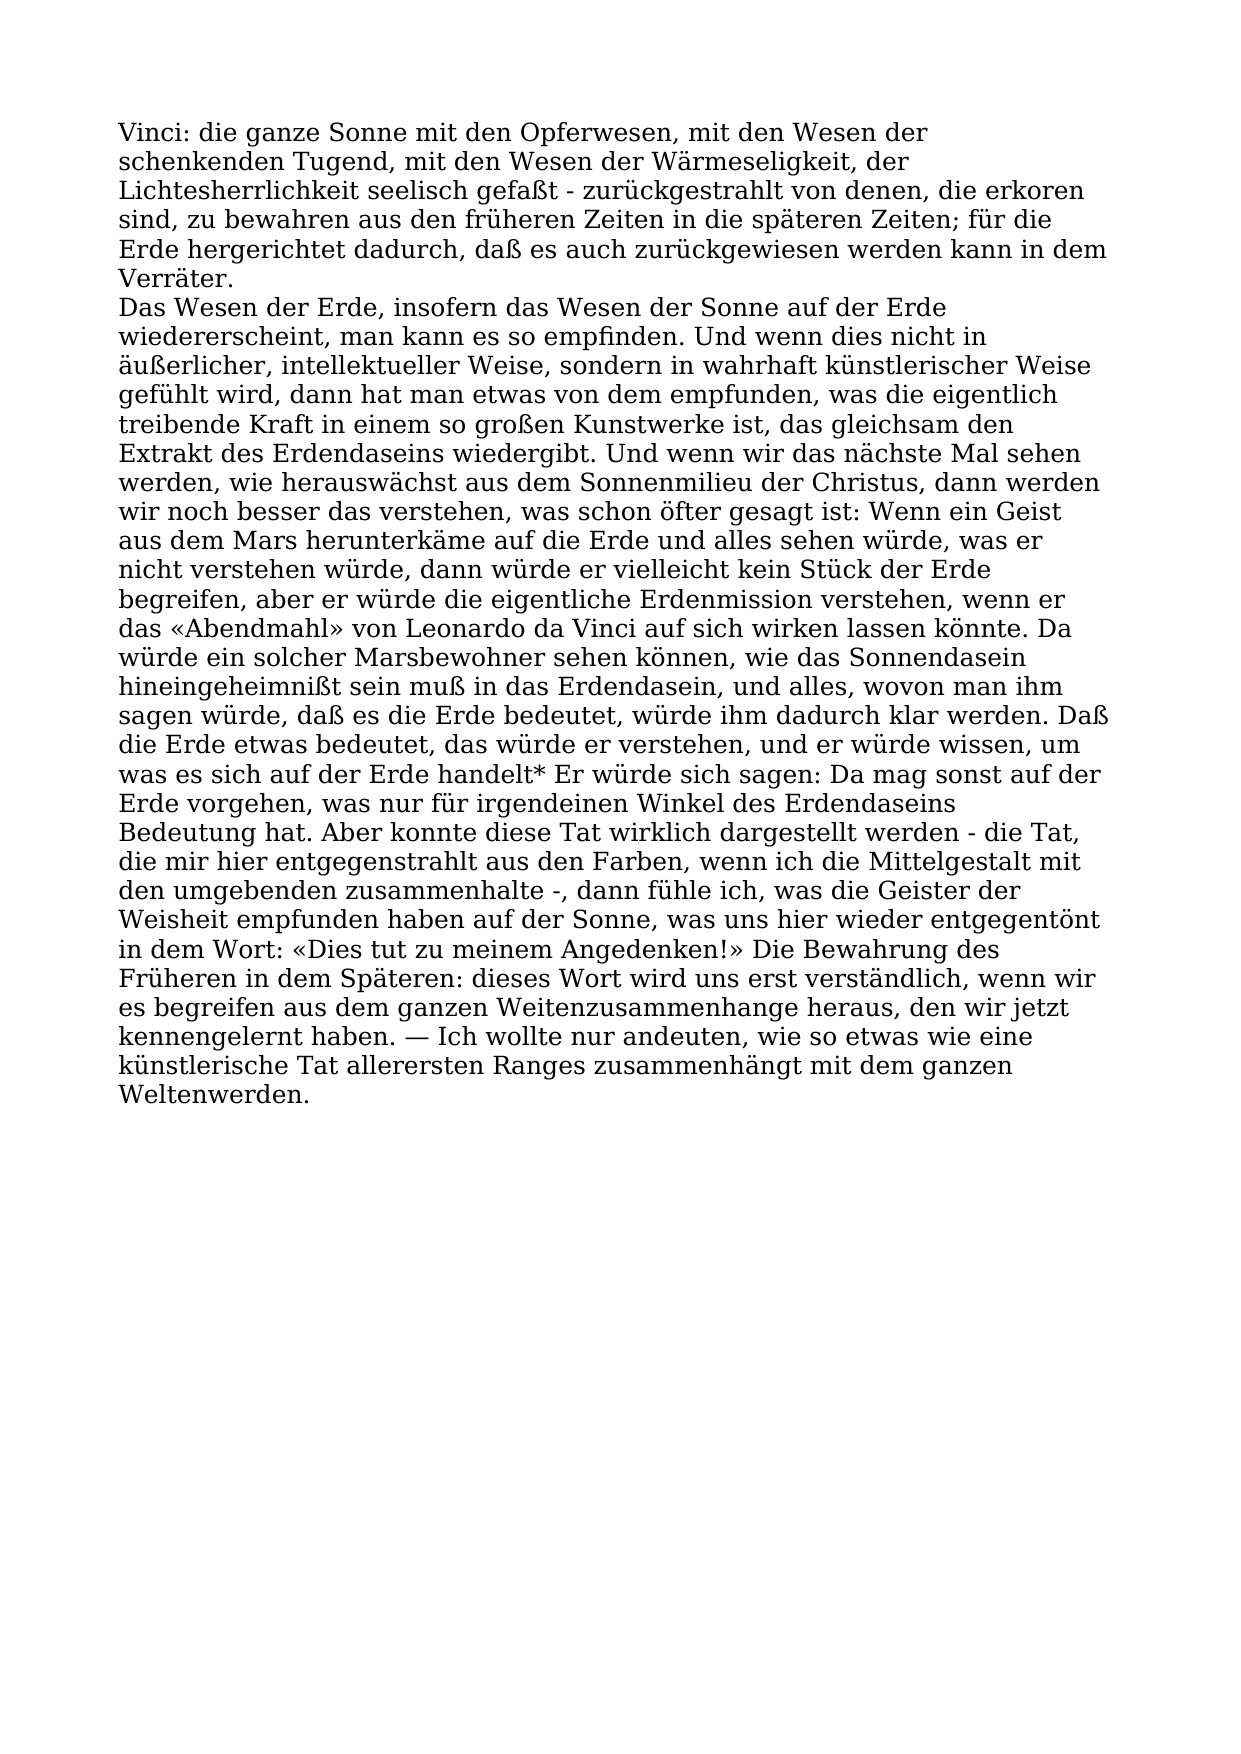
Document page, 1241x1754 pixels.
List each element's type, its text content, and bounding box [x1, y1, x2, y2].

text wiedererscheint, man kann es so empfinden. Und wenn dies nicht in [118, 322, 1122, 351]
text das «Abendmahl» von Leonardo da Vinci auf sich wirken lassen könnte. Da [118, 614, 1122, 643]
text es begreifen aus dem ganzen Weitenzusammenhange heraus, den wir jetzt [118, 993, 1122, 1022]
text Bedeutung hat. Aber konnte diese Tat wirklich dargestellt werden - die Tat, [118, 818, 1122, 847]
text Vinci: die ganze Sonne mit den Opferwesen, mit den Wesen der [118, 118, 1122, 147]
text Lichtesherrlichkeit seelisch gefaßt - zurückgestrahlt von denen, die erkoren [118, 176, 1122, 206]
text Erde hergerichtet dadurch, daß es auch zurückgewiesen werden kann in dem [118, 235, 1122, 264]
text künstlerische Tat allerersten Ranges zusammenhängt mit dem ganzen [118, 1051, 1122, 1081]
text würde ein solcher Marsbewohner sehen können, wie das Sonnendasein [118, 643, 1122, 672]
text die Erde etwas bedeutet, das würde er verstehen, und er würde wissen, um [118, 731, 1122, 760]
text kennengelernt haben. — Ich wollte nur andeuten, wie so etwas wie eine [118, 1022, 1122, 1051]
text nicht verstehen würde, dann würde er vielleicht kein Stück der Erde [118, 556, 1122, 585]
text in dem Wort: «Dies tut zu meinem Angedenken!» Die Bewahrung des [118, 935, 1122, 964]
text Weltenwerden. [118, 1081, 1122, 1110]
text äußerlicher, intellektueller Weise, sondern in wahrhaft künstlerischer Weise [118, 351, 1122, 381]
text die mir hier entgegenstrahlt aus den Farben, wenn ich die Mittelgestalt mit [118, 847, 1122, 876]
text aus dem Mars herunterkäme auf die Erde und alles sehen würde, was er [118, 526, 1122, 556]
text Verräter. [118, 264, 1122, 293]
text wir noch besser das verstehen, was schon öfter gesagt ist: Wenn ein Geist [118, 497, 1122, 526]
text sind, zu bewahren aus den früheren Zeiten in die späteren Zeiten; für die [118, 206, 1122, 235]
text sagen würde, daß es die Erde bedeutet, würde ihm dadurch klar werden. Daß [118, 701, 1122, 731]
text Extrakt des Erdendaseins wiedergibt. Und wenn wir das nächste Mal sehen [118, 439, 1122, 468]
text Erde vorgehen, was nur für irgendeinen Winkel des Erdendaseins [118, 789, 1122, 818]
text was es sich auf der Erde handelt* Er würde sich sagen: Da mag sonst auf der [118, 760, 1122, 789]
text treibende Kraft in einem so großen Kunstwerke ist, das gleichsam den [118, 410, 1122, 439]
text werden, wie herauswächst aus dem Sonnenmilieu der Christus, dann werden [118, 468, 1122, 497]
text gefühlt wird, dann hat man etwas von dem empfunden, was die eigentlich [118, 381, 1122, 410]
text Früheren in dem Späteren: dieses Wort wird uns erst verständlich, wenn wir [118, 964, 1122, 993]
text Weisheit empfunden haben auf der Sonne, was uns hier wieder entgegentönt [118, 906, 1122, 935]
text den umgebenden zusammenhalte -, dann fühle ich, was die Geister der [118, 876, 1122, 906]
text begreifen, aber er würde die eigentliche Erdenmission verstehen, wenn er [118, 585, 1122, 614]
text hineingeheimnißt sein muß in das Erdendasein, und alles, wovon man ihm [118, 672, 1122, 701]
text schenkenden Tugend, mit den Wesen der Wärmeseligkeit, der [118, 147, 1122, 176]
text Das Wesen der Erde, insofern das Wesen der Sonne auf der Erde [118, 293, 1122, 322]
